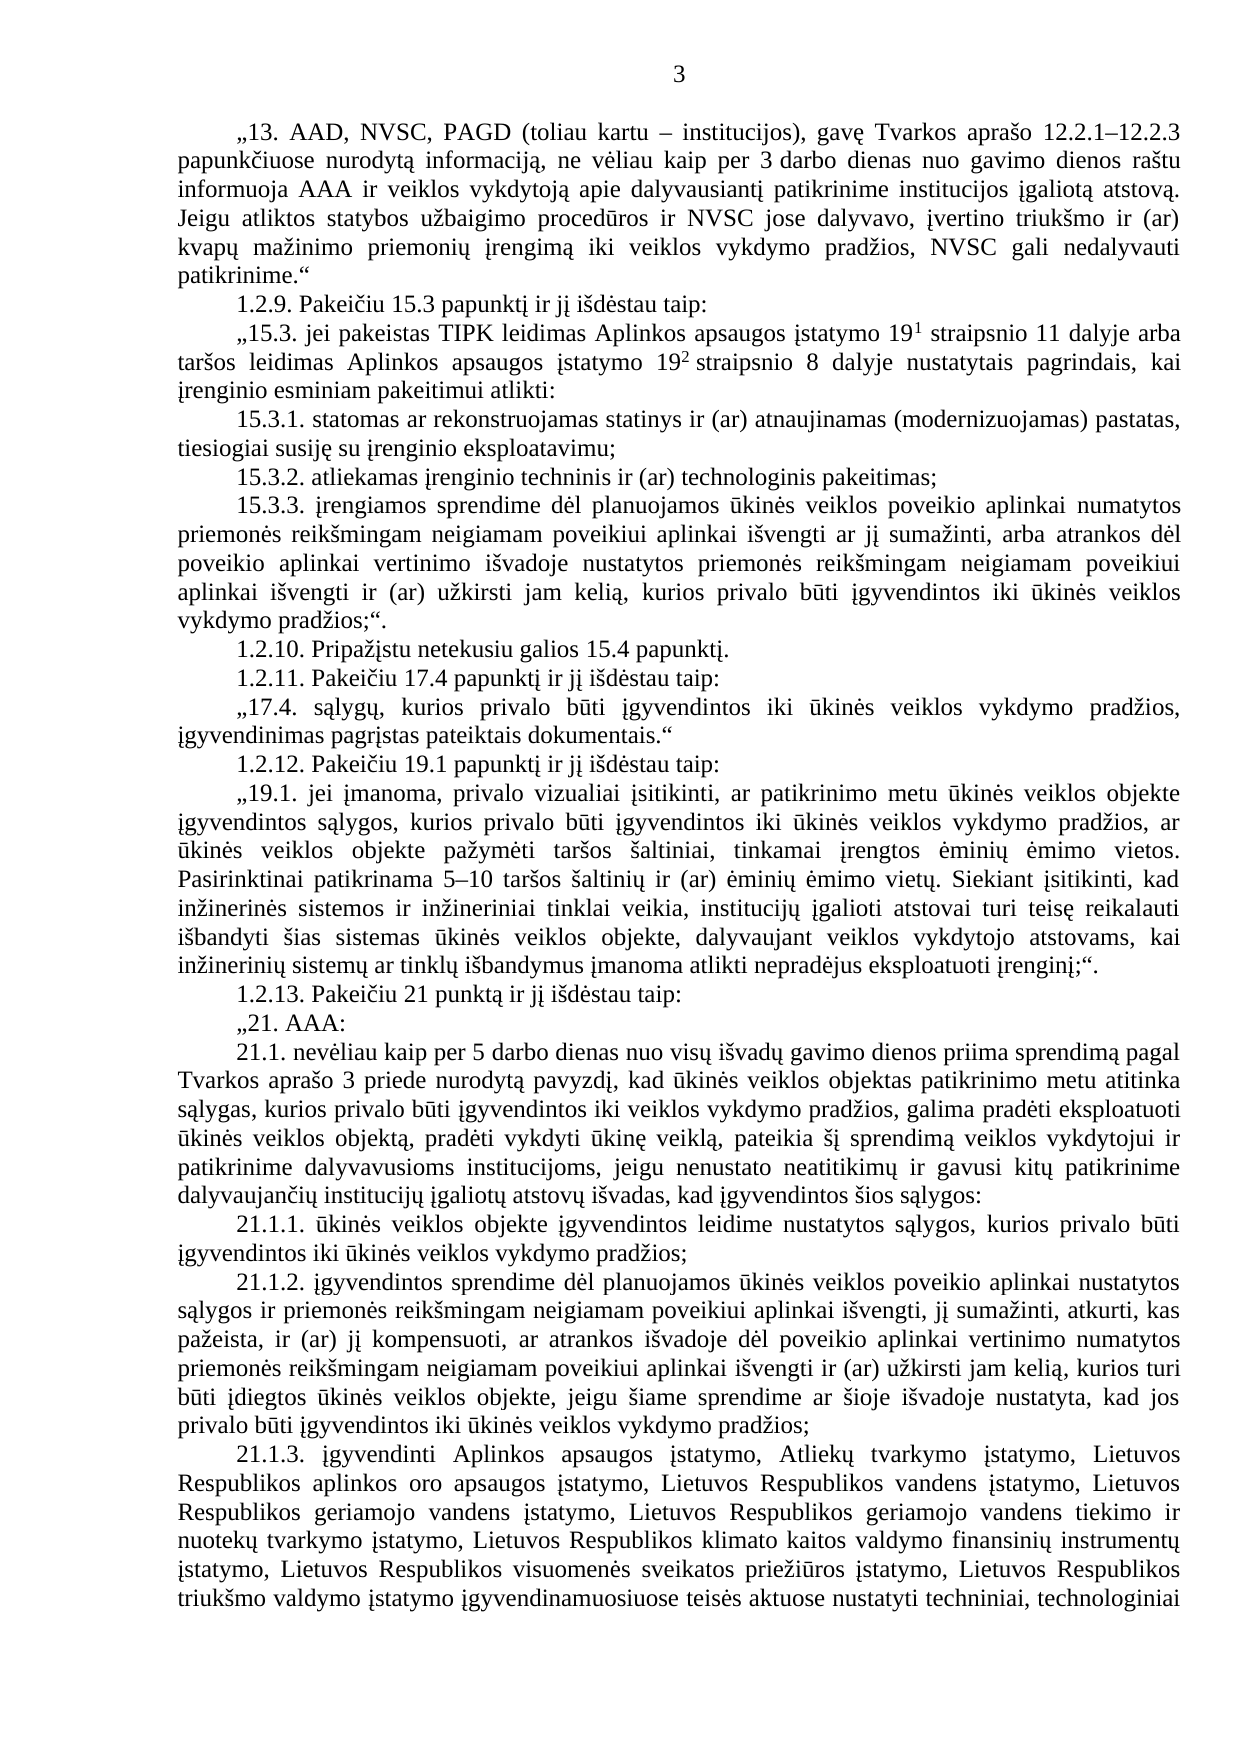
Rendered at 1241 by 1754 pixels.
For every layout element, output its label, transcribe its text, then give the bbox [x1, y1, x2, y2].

text „19.1. jei įmanoma, privalo vizualiai įsitikinti, ar patikrinimo metu ūkinės veiklos objekte įgyvendintos sąlygos, kurios privalo būti įgyvendintos iki ūkinės veiklos vykdymo pradžios, ar ūkinės veiklos objekte pažymėti taršos šaltiniai, tinkamai įrengtos ėminių ėmimo vietos. Pasirinktinai patikrinama 5–10 taršos šaltinių ir (ar) ėminių ėmimo vietų. Siekiant įsitikinti, kad inžinerinės sistemos ir inžineriniai tinklai veikia, institucijų įgalioti atstovai turi teisę reikalauti išbandyti šias sistemas ūkinės veiklos objekte, dalyvaujant veiklos vykdytojo atstovams, kai inžinerinių sistemų ar tinklų išbandymus įmanoma atlikti nepradėjus eksploatuoti įrenginį;“. [177, 778, 1181, 979]
text 15.3.2. atliekamas įrenginio techninis ir (ar) technologinis pakeitimas; [177, 462, 1181, 490]
text 1.2.11. Pakeičiu 17.4 papunktį ir jį išdėstau taip: [177, 663, 1181, 692]
text 15.3.3. įrengiamos sprendime dėl planuojamos ūkinės veiklos poveikio aplinkai numatytos priemonės reikšmingam neigiamam poveikiui aplinkai išvengti ar jį sumažinti, arba atrankos dėl poveikio aplinkai vertinimo išvadoje nustatytos priemonės reikšmingam neigiamam poveikiui aplinkai išvengti ir (ar) užkirsti jam kelią, kurios privalo būti įgyvendintos iki ūkinės veiklos vykdymo pradžios;“. [177, 490, 1181, 634]
text 21.1.3. įgyvendinti Aplinkos apsaugos įstatymo, Atliekų tvarkymo įstatymo, Lietuvos Respublikos aplinkos oro apsaugos įstatymo, Lietuvos Respublikos vandens įstatymo, Lietuvos Respublikos geriamojo vandens įstatymo, Lietuvos Respublikos geriamojo vandens tiekimo ir nuotekų tvarkymo įstatymo, Lietuvos Respublikos klimato kaitos valdymo finansinių instrumentų įstatymo, Lietuvos Respublikos visuomenės sveikatos priežiūros įstatymo, Lietuvos Respublikos triukšmo valdymo įstatymo įgyvendinamuosiuose teisės aktuose nustatyti techniniai, technologiniai [177, 1439, 1181, 1612]
text 21.1. nevėliau kaip per 5 darbo dienas nuo visų išvadų gavimo dienos priima sprendimą pagal Tvarkos aprašo 3 priede nurodytą pavyzdį, kad ūkinės veiklos objektas patikrinimo metu atitinka sąlygas, kurios privalo būti įgyvendintos iki veiklos vykdymo pradžios, galima pradėti eksploatuoti ūkinės veiklos objektą, pradėti vykdyti ūkinę veiklą, pateikia šį sprendimą veiklos vykdytojui ir patikrinime dalyvavusioms institucijoms, jeigu nenustato neatitikimų ir gavusi kitų patikrinime dalyvaujančių institucijų įgaliotų atstovų išvadas, kad įgyvendintos šios sąlygos: [177, 1037, 1181, 1209]
text 1.2.13. Pakeičiu 21 punktą ir jį išdėstau taip: [177, 979, 1181, 1008]
text 1.2.10. Pripažįstu netekusiu galios 15.4 papunktį. [177, 634, 1181, 663]
text 1.2.12. Pakeičiu 19.1 papunktį ir jį išdėstau taip: [177, 749, 1181, 778]
text 1.2.9. Pakeičiu 15.3 papunktį ir jį išdėstau taip: [177, 289, 1181, 318]
text 21.1.1. ūkinės veiklos objekte įgyvendintos leidime nustatytos sąlygos, kurios privalo būti įgyvendintos iki ūkinės veiklos vykdymo pradžios; [177, 1209, 1181, 1267]
text „17.4. sąlygų, kurios privalo būti įgyvendintos iki ūkinės veiklos vykdymo pradžios, įgyvendinimas pagrįstas pateiktais dokumentais.“ [177, 692, 1181, 749]
text „21. AAA: [177, 1008, 1181, 1037]
text „13. AAD, NVSC, PAGD (toliau kartu – institucijos), gavę Tvarkos aprašo 12.2.1–12.2.3 papunkčiuose nurodytą informaciją, ne vėliau kaip per 3 darbo dienas nuo gavimo dienos raštu informuoja AAA ir veiklos vykdytoją apie dalyvausiantį patikrinime institucijos įgaliotą atstovą. Jeigu atliktos statybos užbaigimo procedūros ir NVSC jose dalyvavo, įvertino triukšmo ir (ar) kvapų mažinimo priemonių įrengimą iki veiklos vykdymo pradžios, NVSC gali nedalyvauti patikrinime.“ [177, 117, 1181, 289]
text 15.3.1. statomas ar rekonstruojamas statinys ir (ar) atnaujinamas (modernizuojamas) pastatas, tiesiogiai susiję su įrenginio eksploatavimu; [177, 404, 1181, 462]
text 21.1.2. įgyvendintos sprendime dėl planuojamos ūkinės veiklos poveikio aplinkai nustatytos sąlygos ir priemonės reikšmingam neigiamam poveikiui aplinkai išvengti, jį sumažinti, atkurti, kas pažeista, ir (ar) jį kompensuoti, ar atrankos išvadoje dėl poveikio aplinkai vertinimo numatytos priemonės reikšmingam neigiamam poveikiui aplinkai išvengti ir (ar) užkirsti jam kelią, kurios turi būti įdiegtos ūkinės veiklos objekte, jeigu šiame sprendime ar šioje išvadoje nustatyta, kad jos privalo būti įgyvendintos iki ūkinės veiklos vykdymo pradžios; [177, 1267, 1181, 1439]
text „15.3. jei pakeistas TIPK leidimas Aplinkos apsaugos įstatymo 191 straipsnio 11 dalyje arba taršos leidimas Aplinkos apsaugos įstatymo 192 straipsnio 8 dalyje nustatytais pagrindais, kai įrenginio esminiam pakeitimui atlikti: [177, 318, 1181, 404]
